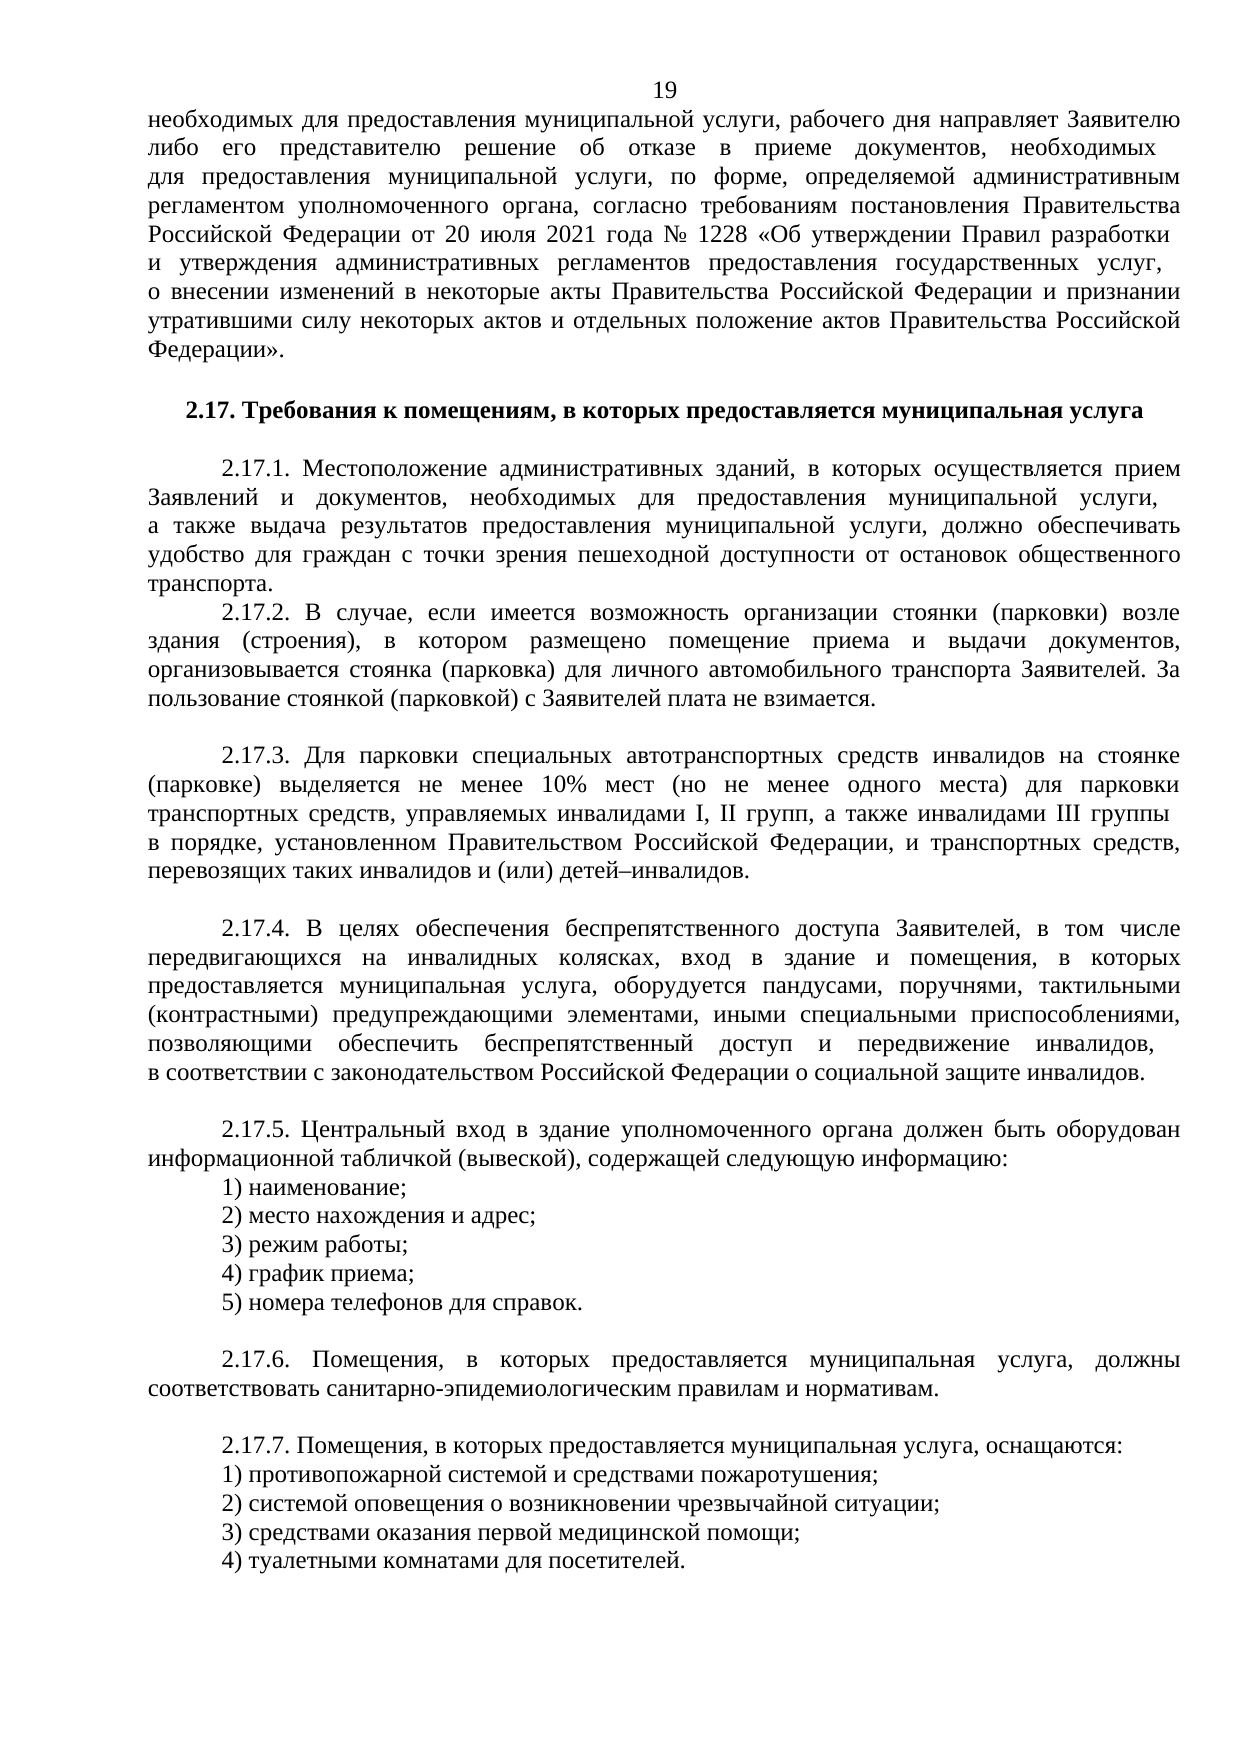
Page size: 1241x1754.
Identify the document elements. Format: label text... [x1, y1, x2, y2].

text 2.17.1. Местоположение административных зданий, в которых осуществляется прием Заявлений и документов, необходимых для предоставления муниципальной услуги, а также выдача результатов предоставления муниципальной услуги, должно обеспечивать удобство для граждан с точки зрения пешеходной доступности от остановок общественного транспорта. [148, 453, 1181, 597]
text 2.17.3. Для парковки специальных автотранспортных средств инвалидов на стоянке (парковке) выделяется не менее 10% мест (но не менее одного места) для парковки транспортных средств, управляемых инвалидами I, II групп, а также инвалидами III группы в порядке, установленном Правительством Российской Федерации, и транспортных средств, перевозящих таких инвалидов и (или) детей–инвалидов. [148, 740, 1181, 884]
text 2) место нахождения и адрес; [148, 1200, 1181, 1229]
text 3) режим работы; [148, 1229, 1181, 1258]
text 1) противопожарной системой и средствами пожаротушения; [148, 1459, 1181, 1488]
text 4) туалетными комнатами для посетителей. [148, 1545, 1181, 1574]
text 2.17.2. В случае, если имеется возможность организации стоянки (парковки) возле здания (строения), в котором размещено помещение приема и выдачи документов, организовывается стоянка (парковка) для личного автомобильного транспорта Заявителей. За пользование стоянкой (парковкой) с Заявителей плата не взимается. [148, 597, 1181, 712]
text 3) средствами оказания первой медицинской помощи; [148, 1517, 1181, 1545]
text 2.17.5. Центральный вход в здание уполномоченного органа должен быть оборудован информационной табличкой (вывеской), содержащей следующую информацию: [148, 1114, 1181, 1172]
text 2.17.7. Помещения, в которых предоставляется муниципальная услуга, оснащаются: [148, 1430, 1181, 1459]
text 2.17.6. Помещения, в которых предоставляется муниципальная услуга, должны соответствовать санитарно-эпидемиологическим правилам и нормативам. [148, 1344, 1181, 1402]
text 2) системой оповещения о возникновении чрезвычайной ситуации; [148, 1488, 1181, 1517]
text 4) график приема; [148, 1258, 1181, 1287]
subtitle 2.17. Требования к помещениям, в которых предоставляется муниципальная услуга [148, 395, 1181, 424]
text необходимых для предоставления муниципальной услуги, рабочего дня направляет Заявителю либо его представителю решение об отказе в приеме документов, необходимых для предоставления муниципальной услуги, по форме, определяемой административным регламентом уполномоченного органа, согласно требованиям постановления Правительства Российской Федерации от 20 июля 2021 года № 1228 «Об утверждении Правил разработки и утверждения административных регламентов предоставления государственных услуг, о внесении изменений в некоторые акты Правительства Российской Федерации и признании утратившими силу некоторых актов и отдельных положение актов Правительства Российской Федерации». [148, 104, 1181, 362]
text 2.17.4. В целях обеспечения беспрепятственного доступа Заявителей, в том числе передвигающихся на инвалидных колясках, вход в здание и помещения, в которых предоставляется муниципальная услуга, оборудуется пандусами, поручнями, тактильными (контрастными) предупреждающими элементами, иными специальными приспособлениями, позволяющими обеспечить беспрепятственный доступ и передвижение инвалидов, в соответствии с законодательством Российской Федерации о социальной защите инвалидов. [148, 913, 1181, 1085]
text 5) номера телефонов для справок. [148, 1287, 1181, 1315]
text 1) наименование; [148, 1172, 1181, 1200]
